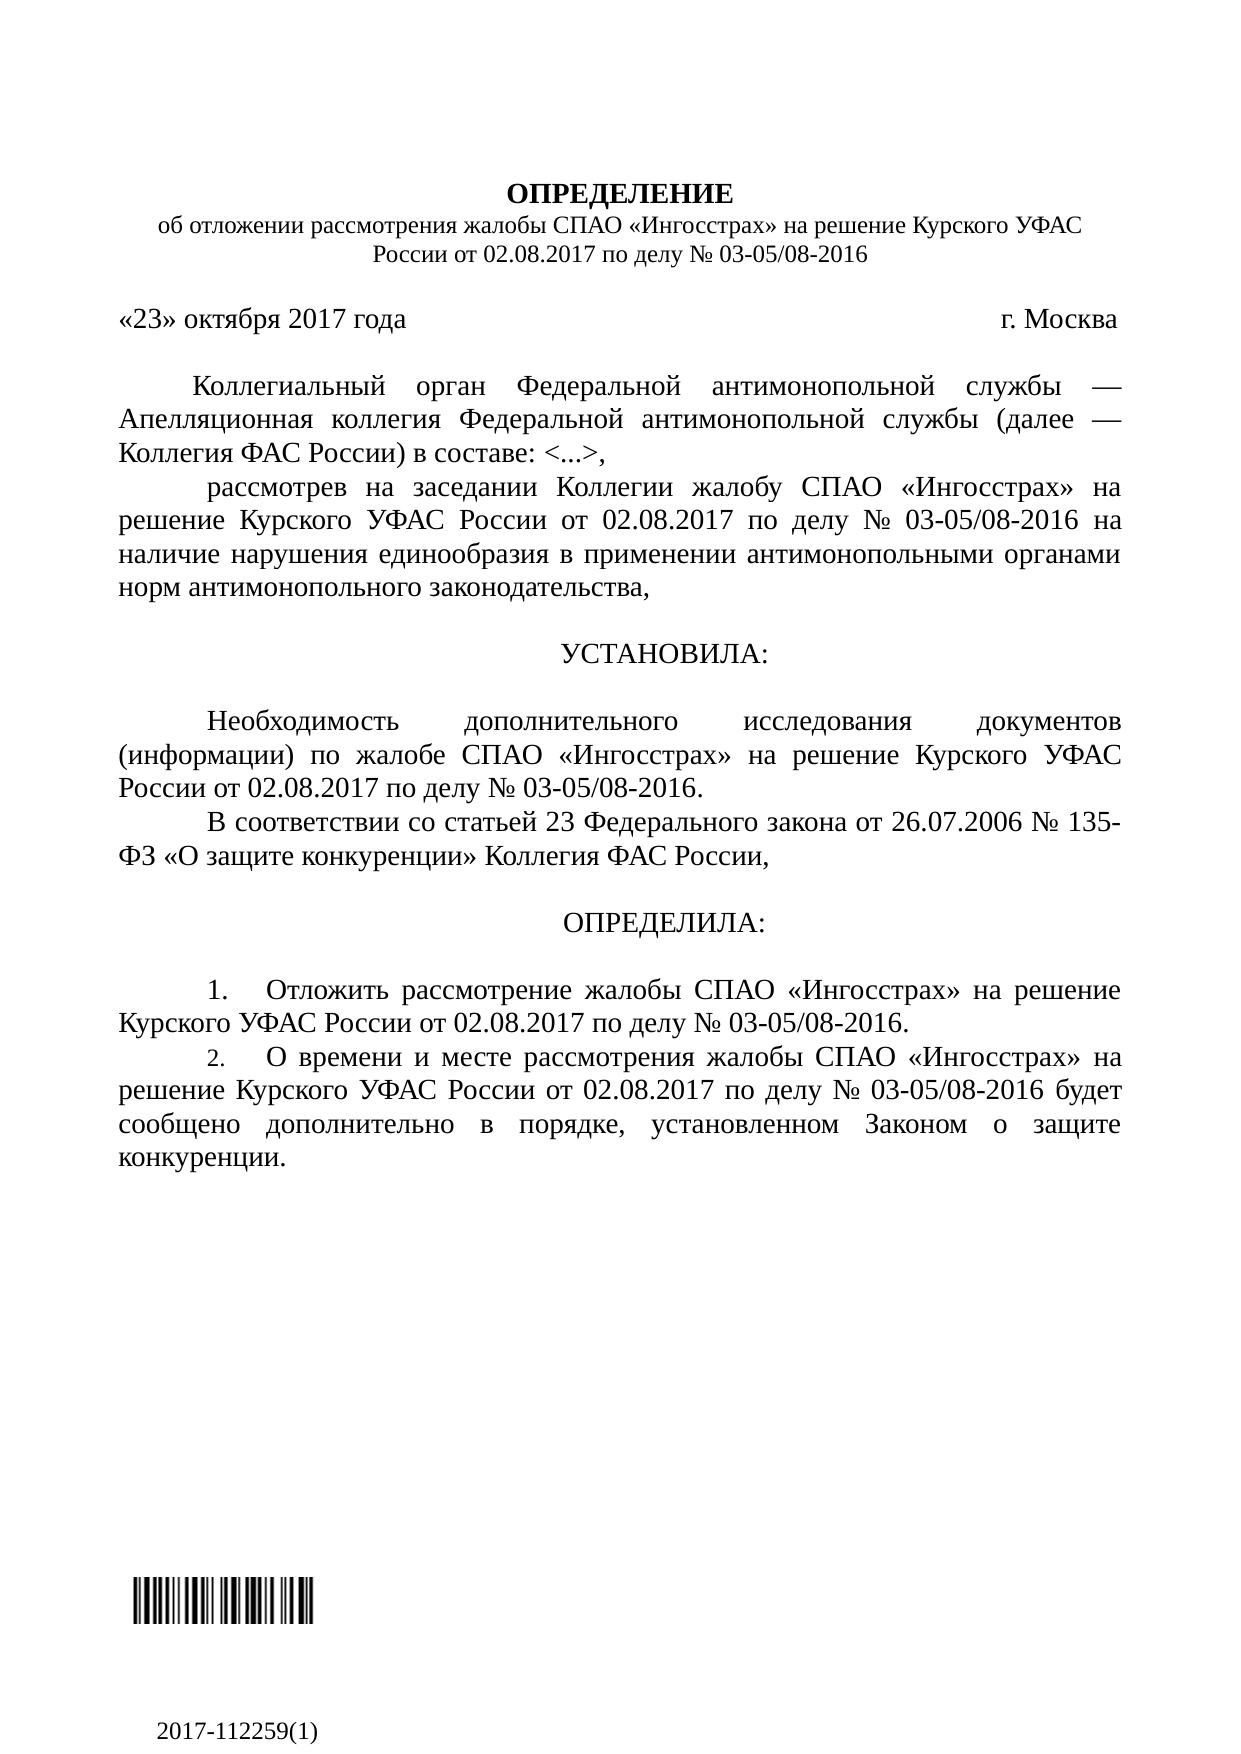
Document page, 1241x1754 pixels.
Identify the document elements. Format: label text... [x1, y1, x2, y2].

picture [118, 1577, 331, 1624]
text ОПРЕДЕЛЕНИЕ [118, 176, 1122, 210]
list Отложить рассмотрение жалобы СПАО «Ингосстрах» на решение Курского УФАС России от 02.08.2017 по делу № 03-05/08-2016. [118, 972, 1122, 1039]
text Коллегиальный орган Федеральной антимонопольной службы — Апелляционная коллегия Федеральной антимонопольной службы (далее — Коллегия ФАС России) в составе: <...>, [118, 368, 1122, 469]
text ОПРЕДЕЛИЛА: [118, 905, 1122, 938]
text об отложении рассмотрения жалобы СПАО «Ингосстрах» на решение Курского УФАС России от 02.08.2017 по делу № 03-05/08-2016 [118, 210, 1122, 267]
text В соответствии со статьей 23 Федерального закона от 26.07.2006 № 135-ФЗ «О защите конкуренции» Коллегия ФАС России, [118, 804, 1122, 871]
text «23» октября 2017 года г. Москва [118, 301, 1122, 334]
text Необходимость дополнительного исследования документов (информации) по жалобе СПАО «Ингосстрах» на решение Курского УФАС России от 02.08.2017 по делу № 03-05/08-2016. [118, 703, 1122, 804]
list О времени и месте рассмотрения жалобы СПАО «Ингосстрах» на решение Курского УФАС России от 02.08.2017 по делу № 03-05/08-2016 будет сообщено дополнительно в порядке, установленном Законом о защите конкуренции. [118, 1039, 1122, 1173]
text УСТАНОВИЛА: [118, 636, 1122, 670]
text рассмотрев на заседании Коллегии жалобу СПАО «Ингосстрах» на решение Курского УФАС России от 02.08.2017 по делу № 03-05/08-2016 на наличие нарушения единообразия в применении антимонопольными органами норм антимонопольного законодательства, [118, 469, 1122, 603]
